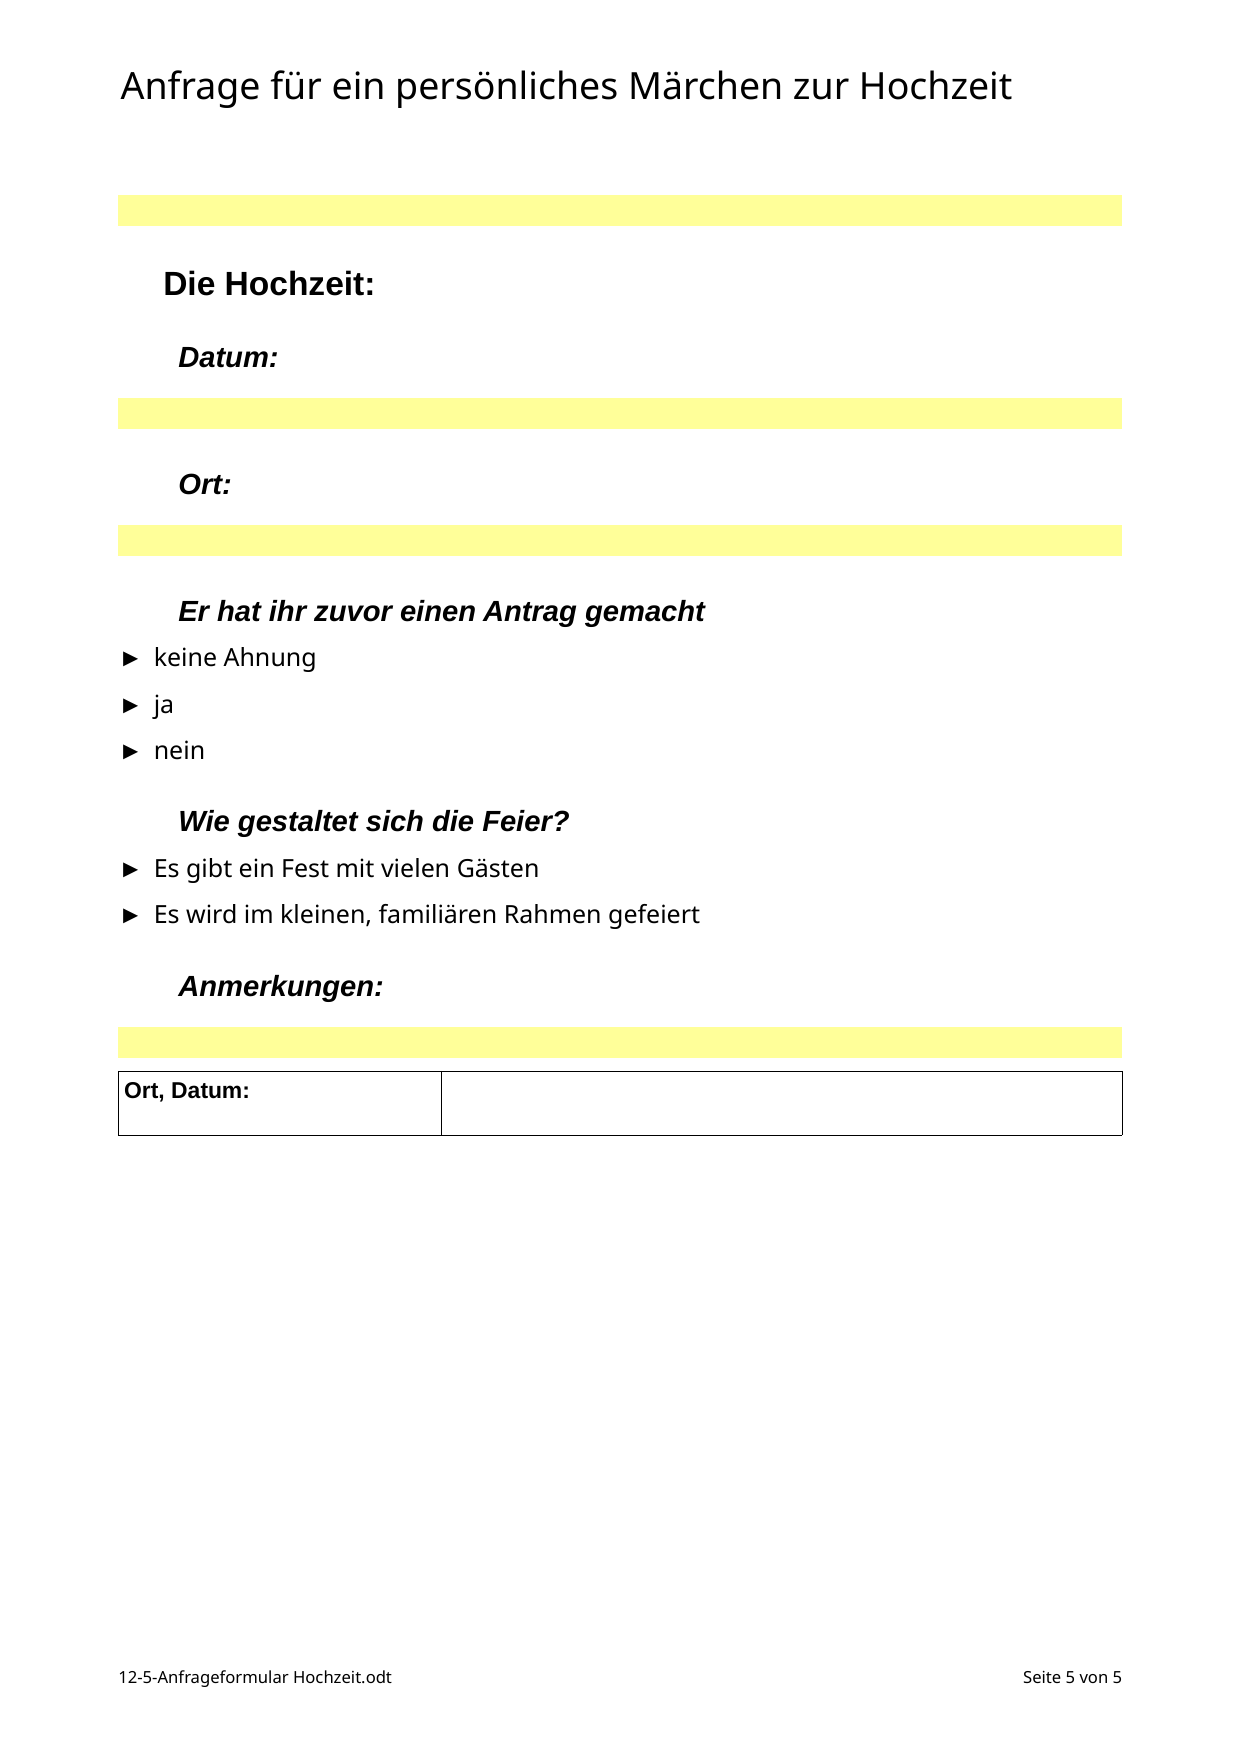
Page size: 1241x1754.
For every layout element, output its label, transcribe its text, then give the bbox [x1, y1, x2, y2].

subtitle Ort: [118, 467, 1122, 500]
subtitle Er hat ihr zuvor einen Antrag gemacht [118, 594, 1122, 627]
list nein [118, 733, 1122, 767]
subtitle Datum: [118, 339, 1122, 373]
subtitle Anmerkungen: [118, 969, 1122, 1002]
list keine Ahnung [118, 640, 1122, 674]
list Es wird im kleinen, familiären Rahmen gefeiert [118, 897, 1122, 931]
subtitle Wie gestaltet sich die Feier? [118, 804, 1122, 838]
list ja [118, 686, 1122, 720]
table_header Ort, Datum: [119, 1072, 441, 1135]
subtitle Die Hochzeit: [118, 263, 1122, 302]
list Es gibt ein Fest mit vielen Gästen [118, 851, 1122, 884]
table_header [442, 1072, 1122, 1135]
